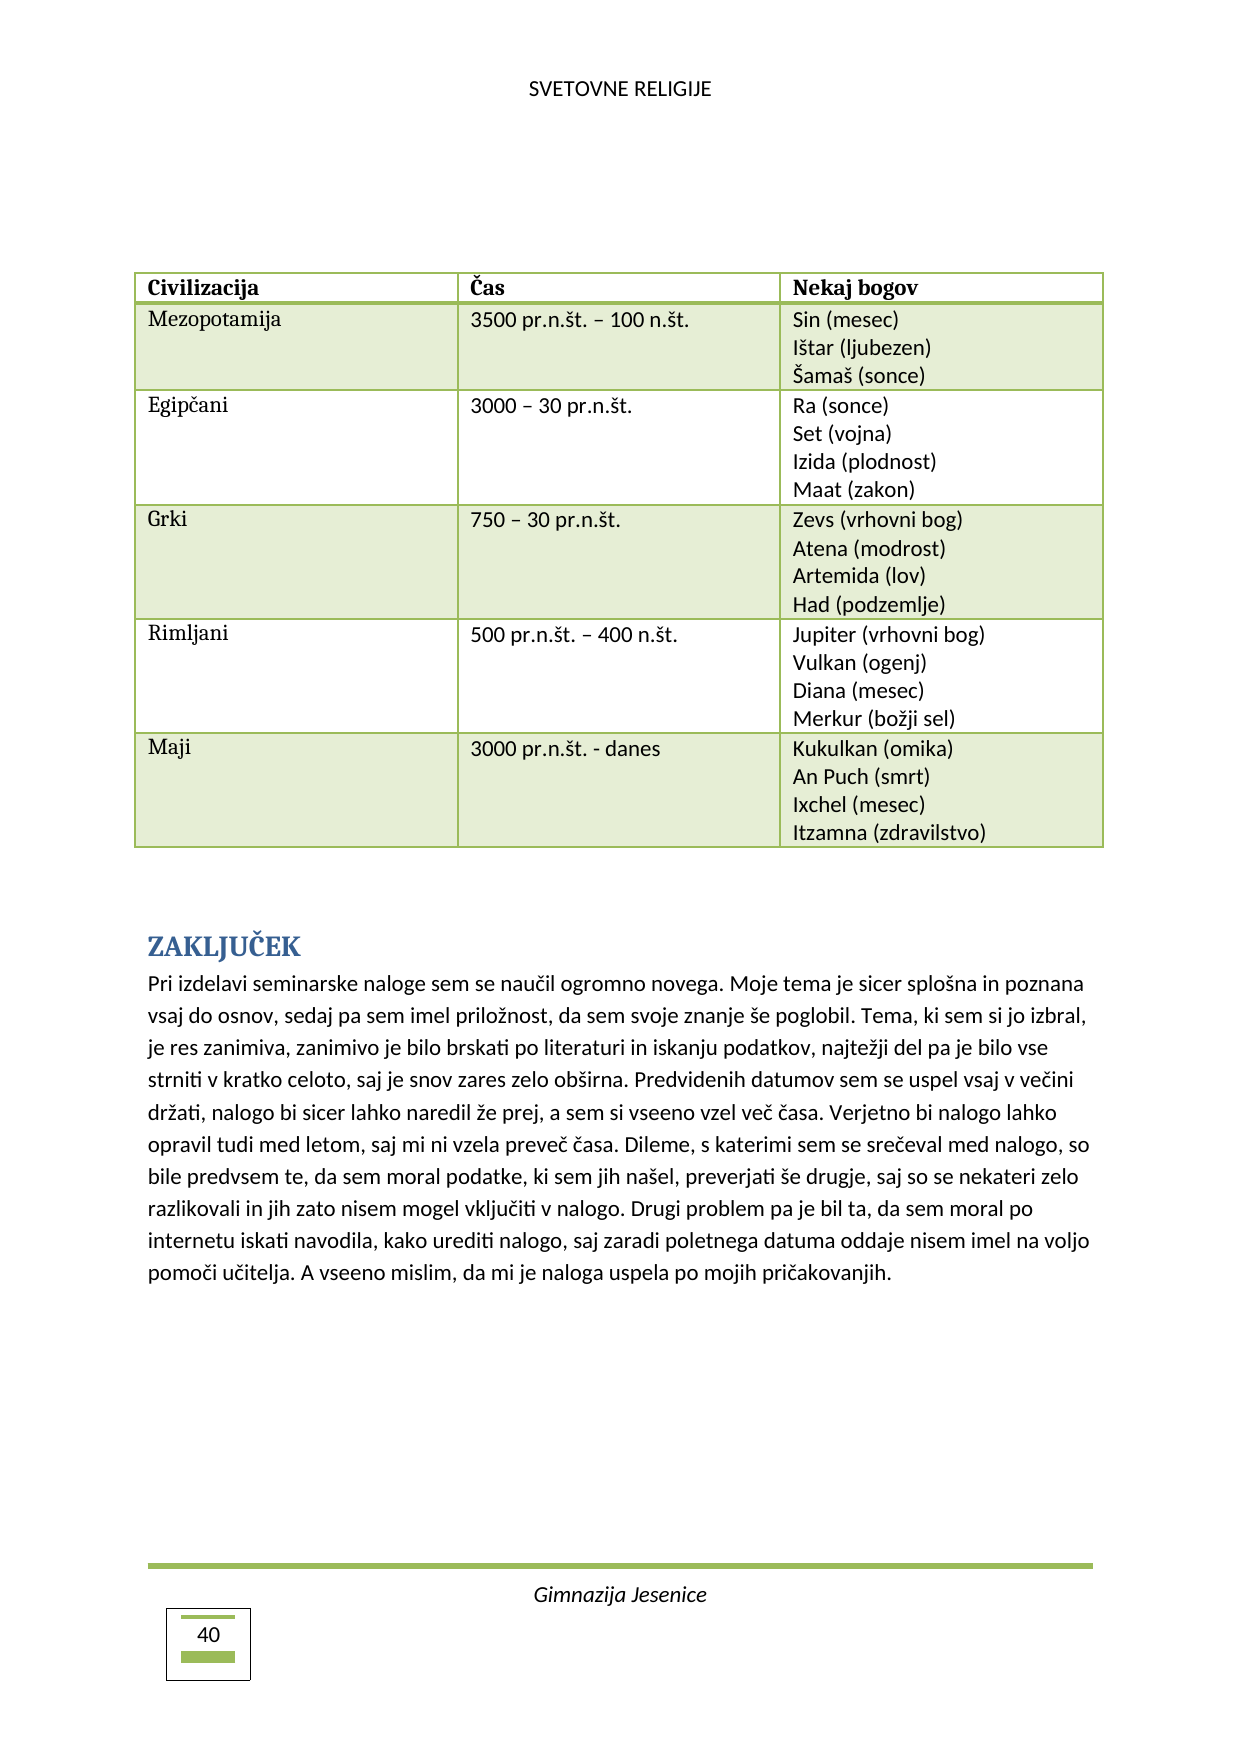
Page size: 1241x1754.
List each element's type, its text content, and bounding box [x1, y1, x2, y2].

table_cell 3000 pr.n.št. - danes [459, 734, 779, 846]
table_cell Ra (sonce) Set (vojna) Izida (plodnost) Maat (zakon) [781, 391, 1102, 503]
table_cell Mezopotamija [136, 305, 457, 389]
table_header Civilizacija [136, 274, 457, 301]
subtitle ZAKLJUČEK [148, 930, 1093, 964]
table_header Čas [459, 274, 779, 301]
table_cell Zevs (vrhovni bog) Atena (modrost) Artemida (lov) Had (podzemlje) [781, 506, 1102, 618]
table_cell 3000 – 30 pr.n.št. [459, 391, 779, 503]
table_cell Jupiter (vrhovni bog) Vulkan (ogenj) Diana (mesec) Merkur (božji sel) [781, 620, 1102, 732]
table_cell Maji [136, 734, 457, 846]
table_cell 500 pr.n.št. – 400 n.št. [459, 620, 779, 732]
table_header Nekaj bogov [781, 274, 1102, 301]
table_cell Rimljani [136, 620, 457, 732]
table_cell Kukulkan (omika) An Puch (smrt) Ixchel (mesec) Itzamna (zdravilstvo) [781, 734, 1102, 846]
table_cell Sin (mesec) Ištar (ljubezen) Šamaš (sonce) [781, 305, 1102, 389]
table_cell Egipčani [136, 391, 457, 503]
table_cell 3500 pr.n.št. – 100 n.št. [459, 305, 779, 389]
table_cell 750 – 30 pr.n.št. [459, 506, 779, 618]
text Pri izdelavi seminarske naloge sem se naučil ogromno novega. Moje tema je sicer splošna in poznana vsaj do osnov, sedaj pa sem imel priložnost, da sem svoje znanje še poglobil. Tema, ki sem si jo izbral, je res zanimiva, zanimivo je bilo brskati po literaturi in iskanju podatkov, najtežji del pa je bilo vse strniti v kratko celoto, saj je snov zares zelo obširna. Predvidenih datumov sem se uspel vsaj v večini držati, nalogo bi sicer lahko naredil že prej, a sem si vseeno vzel več časa. Verjetno bi nalogo lahko opravil tudi med letom, saj mi ni vzela preveč časa. Dileme, s katerimi sem se srečeval med nalogo, so bile predvsem te, da sem moral podatke, ki sem jih našel, preverjati še drugje, saj so se nekateri zelo razlikovali in jih zato nisem mogel vključiti v nalogo. Drugi problem pa je bil ta, da sem moral po internetu iskati navodila, kako urediti nalogo, saj zaradi poletnega datuma oddaje nisem imel na voljo pomoči učitelja. A vseeno mislim, da mi je naloga uspela po mojih pričakovanjih. [148, 969, 1093, 1287]
table_cell Grki [136, 506, 457, 618]
